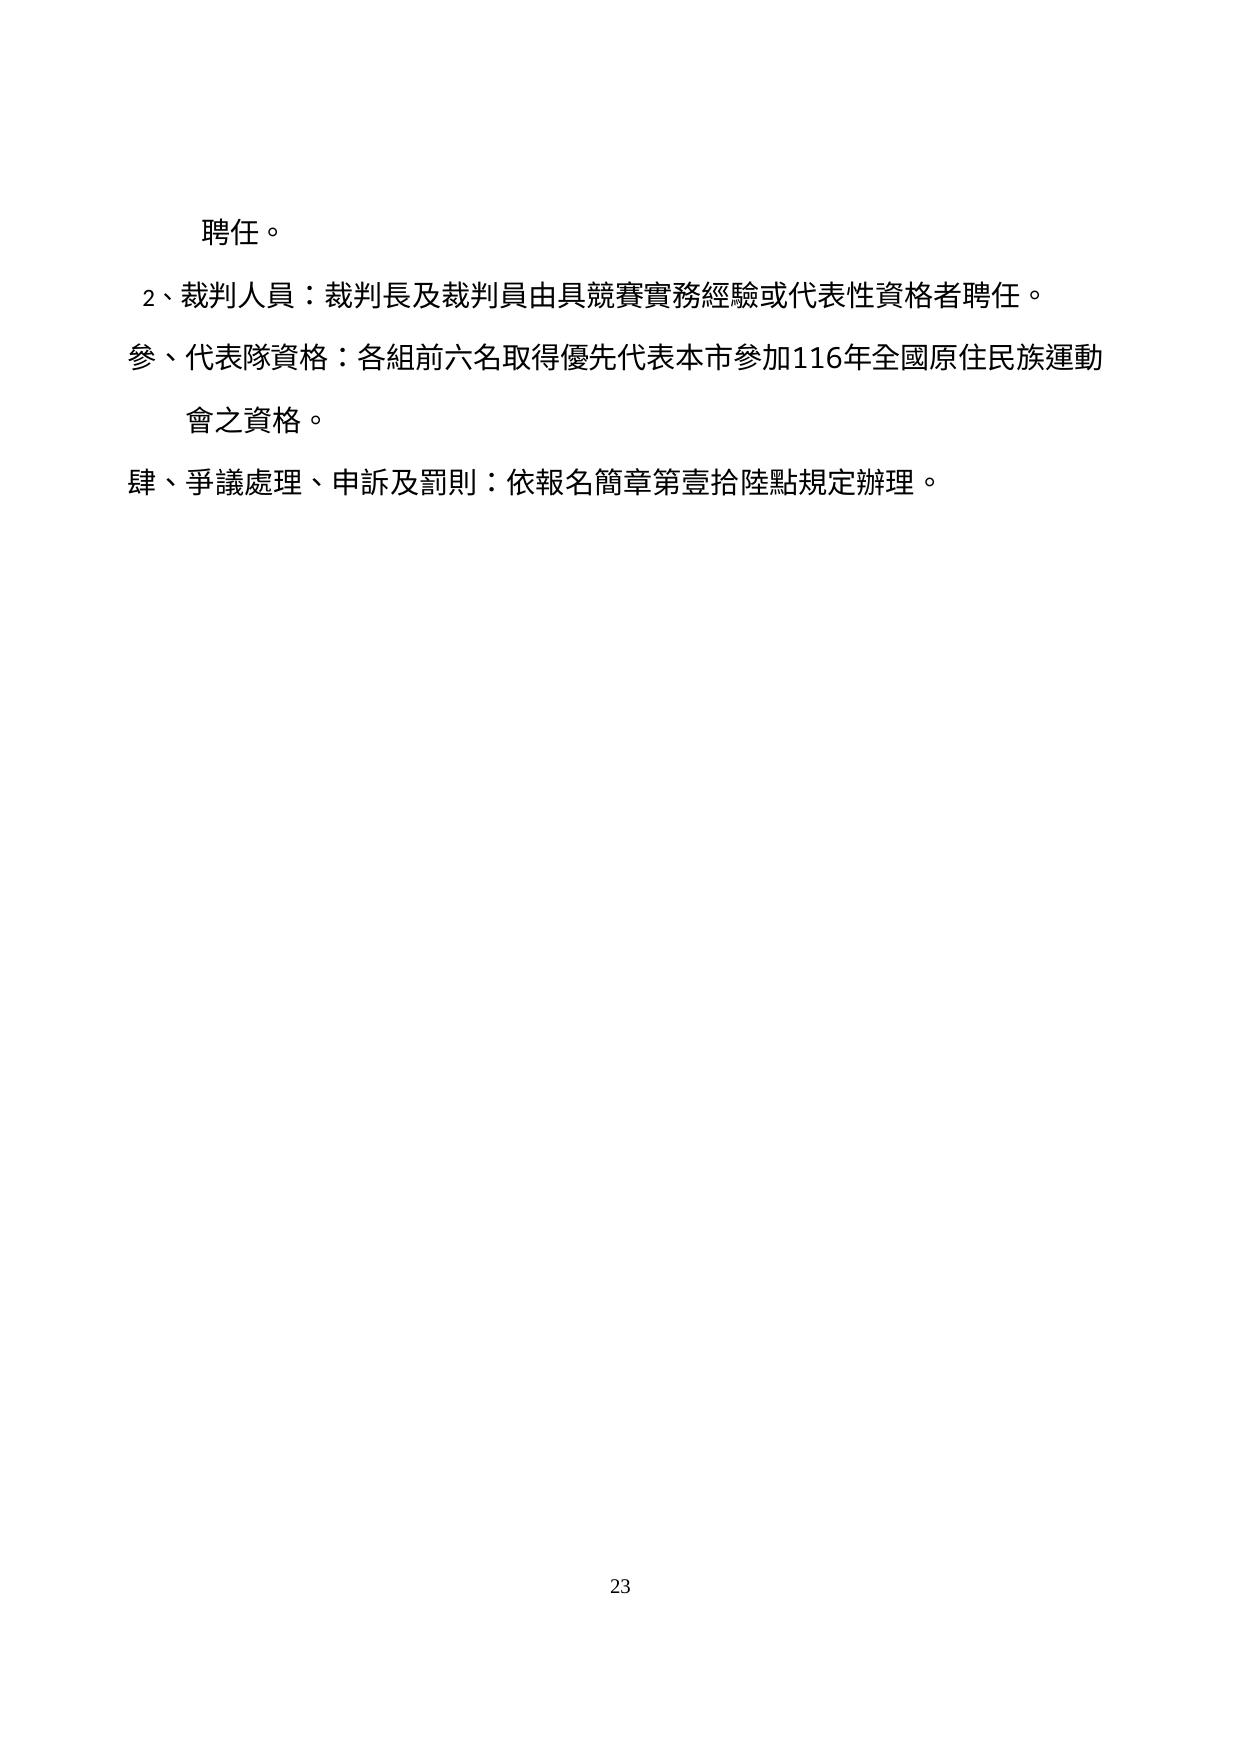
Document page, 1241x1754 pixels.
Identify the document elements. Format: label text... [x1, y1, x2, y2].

list 爭議處理、申訴及罰則：依報名簡章第壹拾陸點規定辦理。 [127, 439, 1128, 502]
list 代表隊資格：各組前六名取得優先代表本市參加116年全國原住民族運動會之資格。 [127, 314, 1128, 439]
list 裁判人員：裁判長及裁判員由具競賽實務經驗或代表性資格者聘任。 [142, 252, 1128, 314]
list 審判委員：審判委員共5人(含召集人)，由具該項目專業知能或實務經驗者聘任。 [142, 189, 1128, 252]
